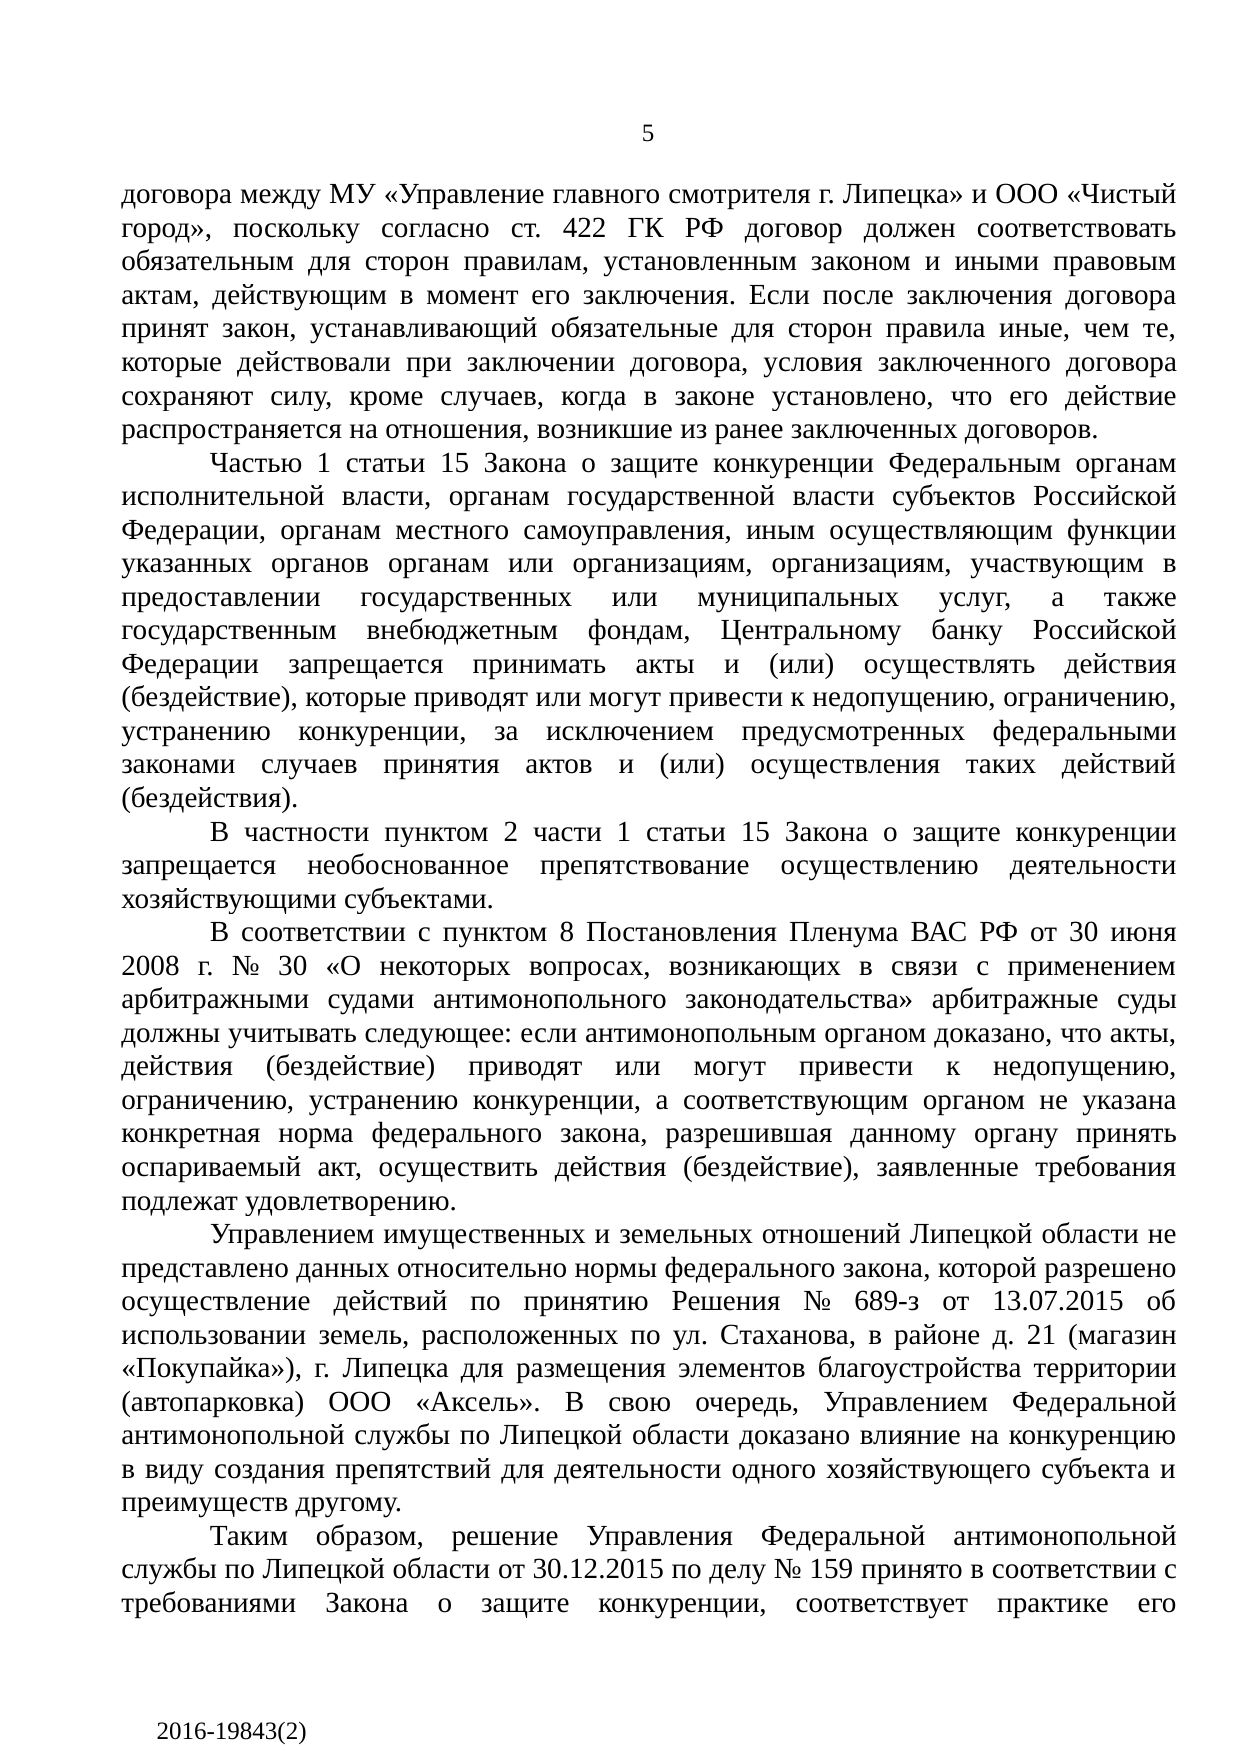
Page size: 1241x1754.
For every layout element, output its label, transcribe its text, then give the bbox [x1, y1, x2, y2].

text В частности пунктом 2 части 1 статьи 15 Закона о защите конкуренции запрещается необоснованное препятствование осуществлению деятельности хозяйствующими субъектами. [121, 814, 1177, 914]
text договора между МУ «Управление главного смотрителя г. Липецка» и ООО «Чистый город», поскольку согласно ст. 422 ГК РФ договор должен соответствовать обязательным для сторон правилам, установленным законом и иными правовым актам, действующим в момент его заключения. Если после заключения договора принят закон, устанавливающий обязательные для сторон правила иные, чем те, которые действовали при заключении договора, условия заключенного договора сохраняют силу, кроме случаев, когда в законе установлено, что его действие распространяется на отношения, возникшие из ранее заключенных договоров. [121, 176, 1177, 445]
text Частью 1 статьи 15 Закона о защите конкуренции Федеральным органам исполнительной власти, органам государственной власти субъектов Российской Федерации, органам местного самоуправления, иным осуществляющим функции указанных органов органам или организациям, организациям, участвующим в предоставлении государственных или муниципальных услуг, а также государственным внебюджетным фондам, Центральному банку Российской Федерации запрещается принимать акты и (или) осуществлять действия (бездействие), которые приводят или могут привести к недопущению, ограничению, устранению конкуренции, за исключением предусмотренных федеральными законами случаев принятия актов и (или) осуществления таких действий (бездействия). [121, 445, 1177, 814]
text В соответствии с пунктом 8 Постановления Пленума ВАС РФ от 30 июня 2008 г. № 30 «О некоторых вопросах, возникающих в связи с применением арбитражными судами антимонопольного законодательства» арбитражные суды должны учитывать следующее: если антимонопольным органом доказано, что акты, действия (бездействие) приводят или могут привести к недопущению, ограничению, устранению конкуренции, а соответствующим органом не указана конкретная норма федерального закона, разрешившая данному органу принять оспариваемый акт, осуществить действия (бездействие), заявленные требования подлежат удовлетворению. [121, 914, 1177, 1216]
text Таким образом, решение Управления Федеральной антимонопольной службы по Липецкой области от 30.12.2015 по делу № 159 принято в соответствии с требованиями Закона о защите конкуренции, соответствует практике его [121, 1518, 1177, 1619]
text Управлением имущественных и земельных отношений Липецкой области не представлено данных относительно нормы федерального закона, которой разрешено осуществление действий по принятию Решения № 689-з от 13.07.2015 об использовании земель, расположенных по ул. Стаханова, в районе д. 21 (магазин «Покупайка»), г. Липецка для размещения элементов благоустройства территории (автопарковка) ООО «Аксель». В свою очередь, Управлением Федеральной антимонопольной службы по Липецкой области доказано влияние на конкуренцию в виду создания препятствий для деятельности одного хозяйствующего субъекта и преимуществ другому. [121, 1216, 1177, 1518]
